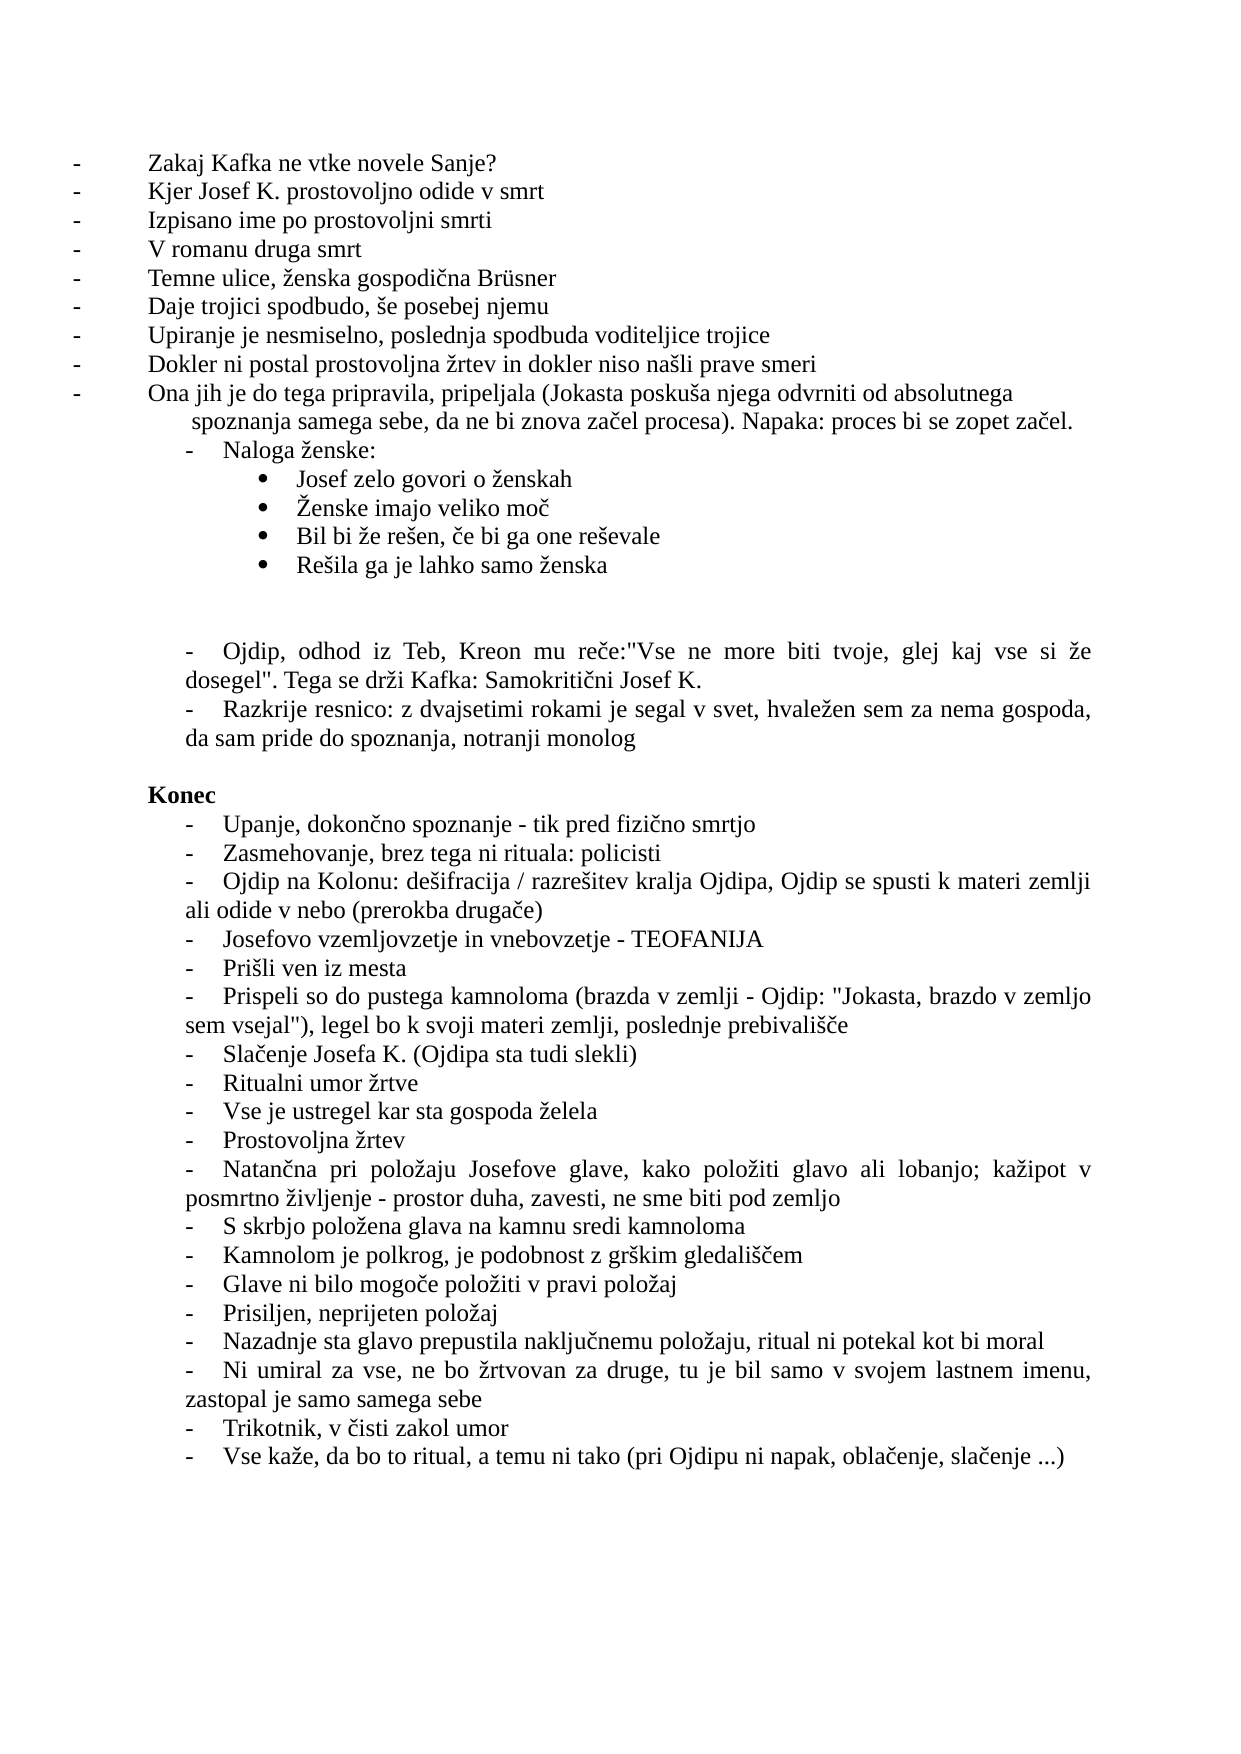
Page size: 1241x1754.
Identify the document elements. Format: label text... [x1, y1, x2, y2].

list Rešila ga je lahko samo ženska [258, 550, 1093, 579]
list Vse kaže, da bo to ritual, a temu ni tako (pri Ojdipu ni napak, oblačenje, slačenje ...) [185, 1441, 1093, 1470]
text spoznanja samega sebe, da ne bi znova začel procesa). Napaka: proces bi se zopet začel. [148, 406, 1093, 435]
list V romanu druga smrt [73, 234, 1093, 263]
list Ženske imajo veliko moč [258, 493, 1093, 521]
list S skrbjo položena glava na kamnu sredi kamnoloma [185, 1211, 1093, 1240]
list Kamnolom je polkrog, je podobnost z grškim gledališčem [185, 1240, 1093, 1269]
list Josef zelo govori o ženskah [258, 464, 1093, 493]
list Kjer Josef K. prostovoljno odide v smrt [73, 176, 1093, 205]
list Ni umiral za vse, ne bo žrtvovan za druge, tu je bil samo v svojem lastnem imenu, zastopal je samo samega sebe [185, 1355, 1093, 1413]
list Vse je ustregel kar sta gospoda želela [185, 1096, 1093, 1125]
list Zasmehovanje, brez tega ni rituala: policisti [185, 838, 1093, 866]
list Trikotnik, v čisti zakol umor [185, 1413, 1093, 1441]
list Ojdip na Kolonu: dešifracija / razrešitev kralja Ojdipa, Ojdip se spusti k materi zemlji ali odide v nebo (prerokba drugače) [185, 866, 1093, 924]
list Glave ni bilo mogoče položiti v pravi položaj [185, 1269, 1093, 1298]
list Prispeli so do pustega kamnoloma (brazda v zemlji - Ojdip: "Jokasta, brazdo v zemljo sem vsejal"), legel bo k svoji materi zemlji, poslednje prebivališče [185, 981, 1093, 1039]
list Ritualni umor žrtve [185, 1068, 1093, 1096]
list Nazadnje sta glavo prepustila naključnemu položaju, ritual ni potekal kot bi moral [185, 1326, 1093, 1355]
list Dokler ni postal prostovoljna žrtev in dokler niso našli prave smeri [73, 349, 1093, 378]
list Prostovoljna žrtev [185, 1125, 1093, 1154]
list Prišli ven iz mesta [185, 953, 1093, 981]
list Ojdip, odhod iz Teb, Kreon mu reče:"Vse ne more biti tvoje, glej kaj vse si že dosegel". Tega se drži Kafka: Samokritični Josef K. [185, 636, 1093, 694]
list Natančna pri položaju Josefove glave, kako položiti glavo ali lobanjo; kažipot v posmrtno življenje - prostor duha, zavesti, ne sme biti pod zemljo [185, 1154, 1093, 1211]
list Naloga ženske: [185, 435, 1093, 464]
text Konec [148, 780, 1093, 809]
list Izpisano ime po prostovoljni smrti [73, 205, 1093, 234]
list Ona jih je do tega pripravila, pripeljala (Jokasta poskuša njega odvrniti od absolutnega [73, 378, 1093, 406]
list Prisiljen, neprijeten položaj [185, 1298, 1093, 1326]
list Zakaj Kafka ne vtke novele Sanje? [73, 148, 1093, 176]
list Temne ulice, ženska gospodična Brüsner [73, 263, 1093, 291]
list Daje trojici spodbudo, še posebej njemu [73, 291, 1093, 320]
list Upiranje je nesmiselno, poslednja spodbuda voditeljice trojice [73, 320, 1093, 349]
list Upanje, dokončno spoznanje - tik pred fizično smrtjo [185, 809, 1093, 838]
list Bil bi že rešen, če bi ga one reševale [258, 521, 1093, 550]
list Slačenje Josefa K. (Ojdipa sta tudi slekli) [185, 1039, 1093, 1068]
list Razkrije resnico: z dvajsetimi rokami je segal v svet, hvaležen sem za nema gospoda, da sam pride do spoznanja, notranji monolog [185, 694, 1093, 751]
list Josefovo vzemljovzetje in vnebovzetje - TEOFANIJA [185, 924, 1093, 953]
